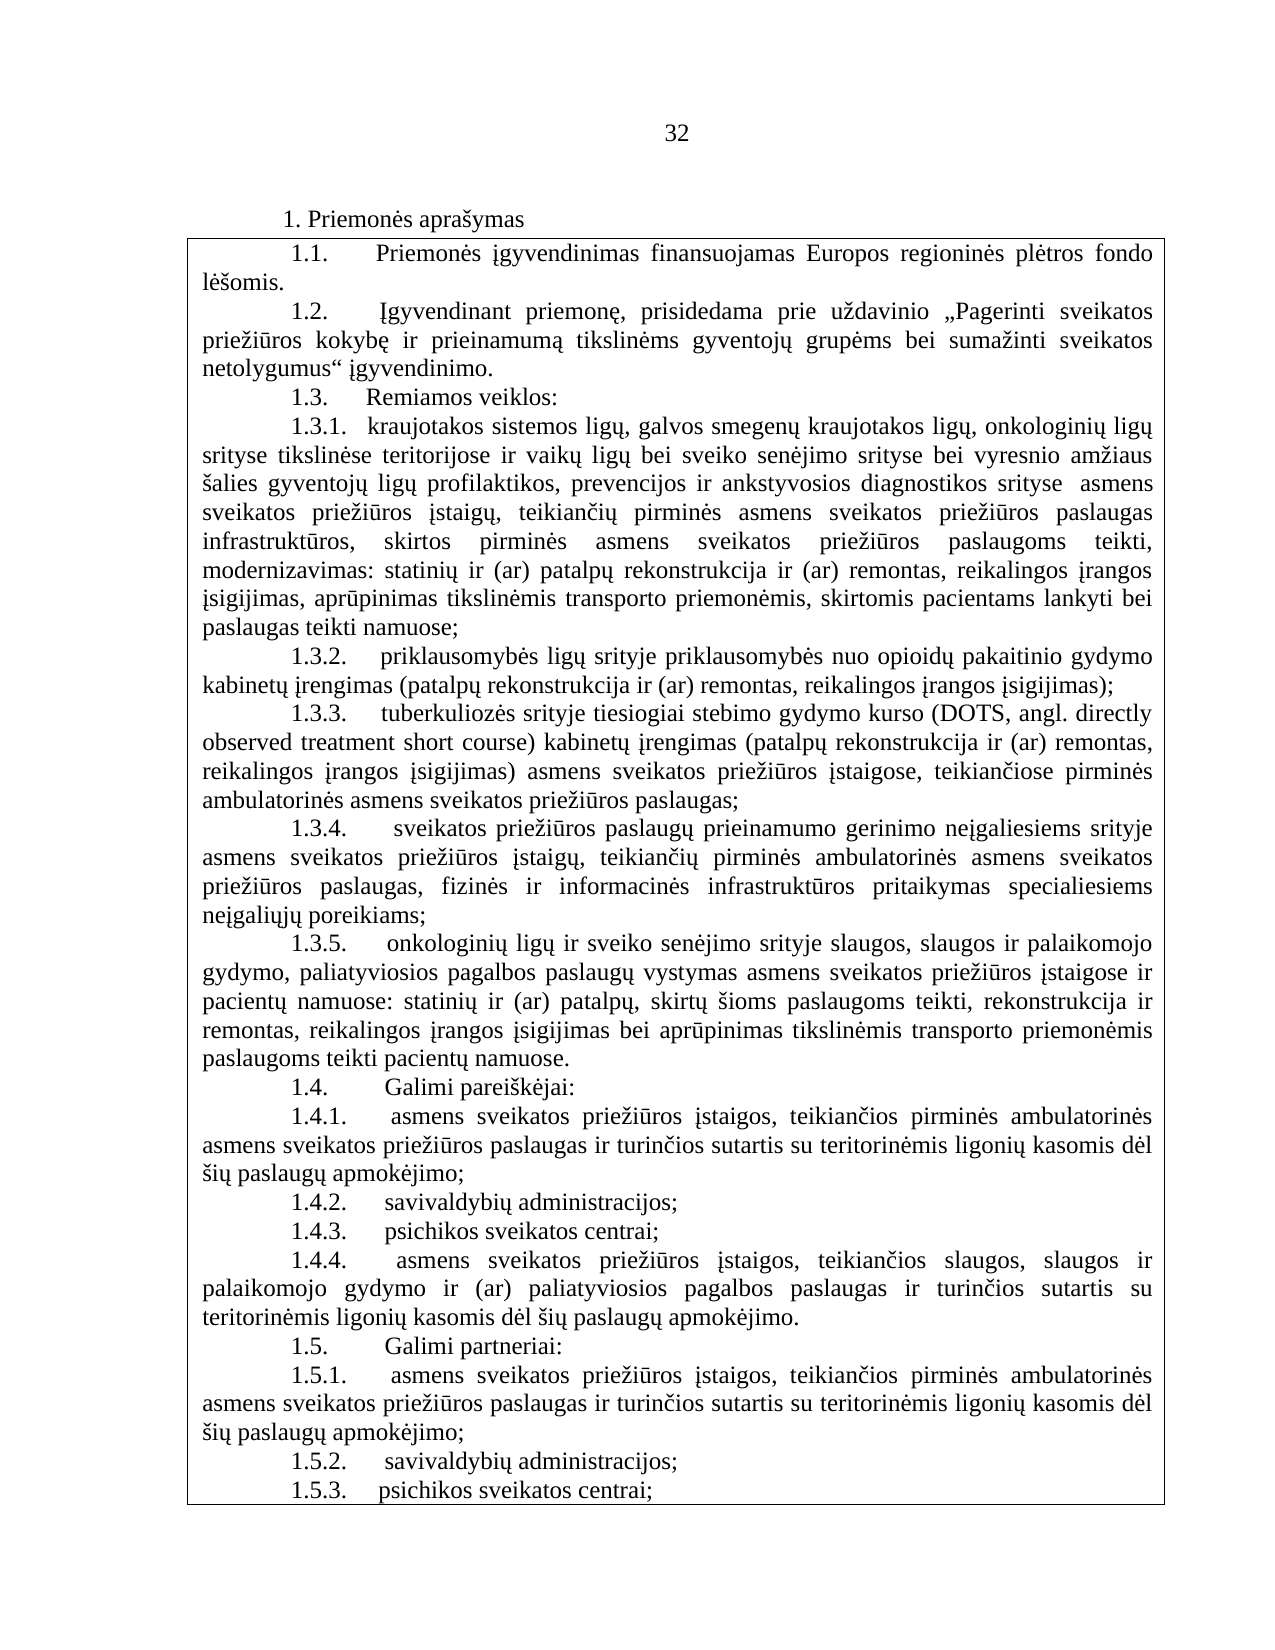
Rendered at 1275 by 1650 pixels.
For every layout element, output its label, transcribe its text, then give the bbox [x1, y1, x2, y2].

table_cell 1.2. Įgyvendinant priemonę, prisidedama prie uždavinio „Pagerinti sveikatos priežiūros kokybę ir prieinamumą tikslinėms gyventojų grupėms bei sumažinti sveikatos netolygumus“ įgyvendinimo. [188, 296, 1164, 382]
table_cell 1.5. Galimi partneriai: 1.5.1. asmens sveikatos priežiūros įstaigos, teikiančios pirminės ambulatorinės asmens sveikatos priežiūros paslaugas ir turinčios sutartis su teritorinėmis ligonių kasomis dėl šių paslaugų apmokėjimo; 1.5.2. savivaldybių administracijos; 1.5.3. psichikos sveikatos centrai; [188, 1331, 1164, 1503]
table_cell 1.4. Galimi pareiškėjai: 1.4.1. asmens sveikatos priežiūros įstaigos, teikiančios pirminės ambulatorinės asmens sveikatos priežiūros paslaugas ir turinčios sutartis su teritorinėmis ligonių kasomis dėl šių paslaugų apmokėjimo; 1.4.2. savivaldybių administracijos; 1.4.3. psichikos sveikatos centrai; 1.4.4. asmens sveikatos priežiūros įstaigos, teikiančios slaugos, slaugos ir palaikomojo gydymo ir (ar) paliatyviosios pagalbos paslaugas ir turinčios sutartis su teritorinėmis ligonių kasomis dėl šių paslaugų apmokėjimo. [188, 1072, 1164, 1331]
table_cell 1.3. Remiamos veiklos: 1.3.1. kraujotakos sistemos ligų, galvos smegenų kraujotakos ligų, onkologinių ligų srityse tikslinėse teritorijose ir vaikų ligų bei sveiko senėjimo srityse bei vyresnio amžiaus šalies gyventojų ligų profilaktikos, prevencijos ir ankstyvosios diagnostikos srityse asmens sveikatos priežiūros įstaigų, teikiančių pirminės asmens sveikatos priežiūros paslaugas infrastruktūros, skirtos pirminės asmens sveikatos priežiūros paslaugoms teikti, modernizavimas: statinių ir (ar) patalpų rekonstrukcija ir (ar) remontas, reikalingos įrangos įsigijimas, aprūpinimas tikslinėmis transporto priemonėmis, skirtomis pacientams lankyti bei paslaugas teikti namuose; 1.3.2. priklausomybės ligų srityje priklausomybės nuo opioidų pakaitinio gydymo kabinetų įrengimas (patalpų rekonstrukcija ir (ar) remontas, reikalingos įrangos įsigijimas); 1.3.3. tuberkuliozės srityje tiesiogiai stebimo gydymo kurso (DOTS, angl. directly observed treatment short course) kabinetų įrengimas (patalpų rekonstrukcija ir (ar) remontas, reikalingos įrangos įsigijimas) asmens sveikatos priežiūros įstaigose, teikiančiose pirminės ambulatorinės asmens sveikatos priežiūros paslaugas; 1.3.4. sveikatos priežiūros paslaugų prieinamumo gerinimo neįgaliesiems srityje asmens sveikatos priežiūros įstaigų, teikiančių pirminės ambulatorinės asmens sveikatos priežiūros paslaugas, fizinės ir informacinės infrastruktūros pritaikymas specialiesiems neįgaliųjų poreikiams; 1.3.5. onkologinių ligų ir sveiko senėjimo srityje slaugos, slaugos ir palaikomojo gydymo, paliatyviosios pagalbos paslaugų vystymas asmens sveikatos priežiūros įstaigose ir pacientų namuose: statinių ir (ar) patalpų, skirtų šioms paslaugoms teikti, rekonstrukcija ir remontas, reikalingos įrangos įsigijimas bei aprūpinimas tikslinėmis transporto priemonėmis paslaugoms teikti pacientų namuose. [188, 382, 1164, 1072]
text 1. Priemonės aprašymas [187, 204, 1167, 233]
table_header 1.1. Priemonės įgyvendinimas finansuojamas Europos regioninės plėtros fondo lėšomis. [188, 239, 1164, 296]
